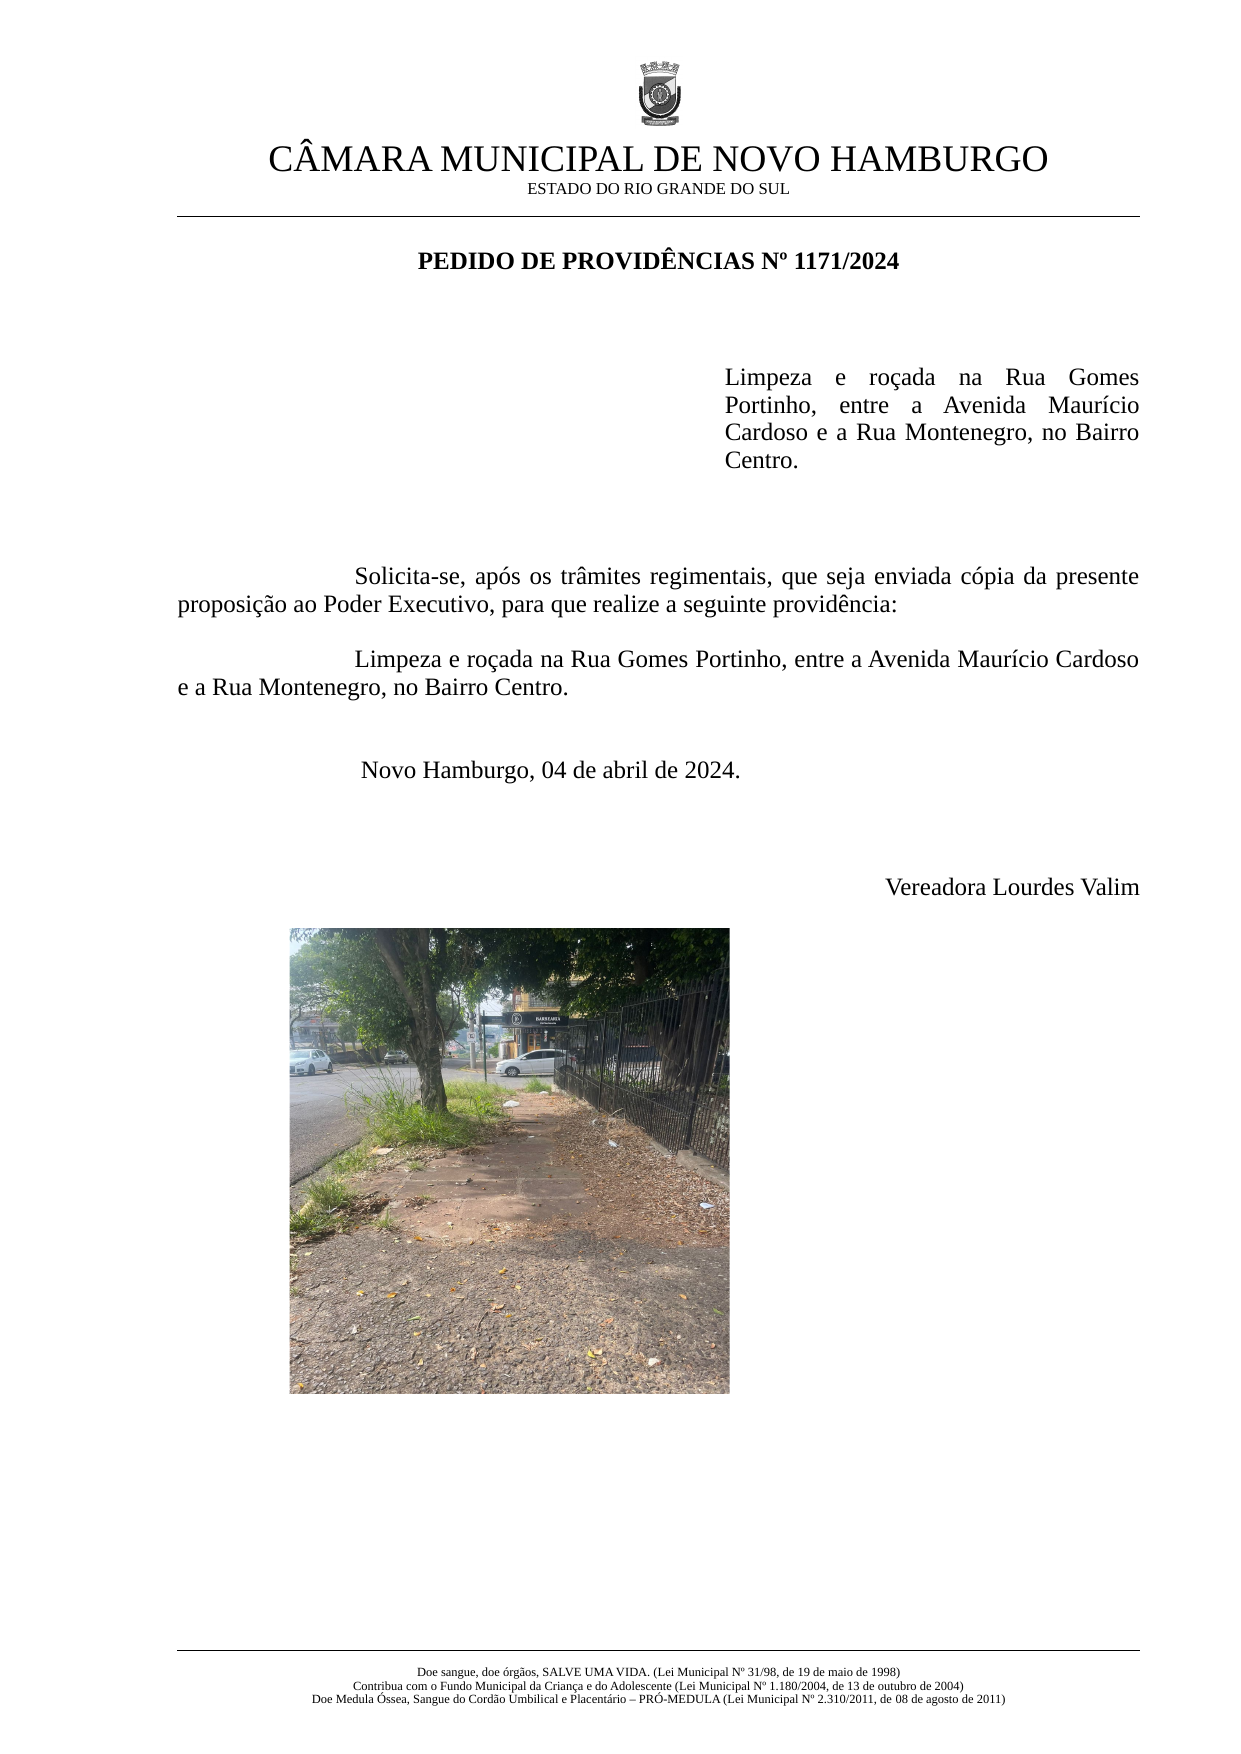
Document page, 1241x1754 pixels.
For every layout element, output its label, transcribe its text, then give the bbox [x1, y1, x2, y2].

text Solicita-se, após os trâmites regimentais, que seja enviada cópia da presente proposição ao Poder Executivo, para que realize a seguinte providência: [177, 562, 1140, 618]
list Limpeza e roçada na Rua Gomes Portinho, entre a Avenida Maurício Cardoso e a Rua Montenegro, no Bairro Centro. [687, 363, 1140, 474]
text PEDIDO DE PROVIDÊNCIAS Nº 1171/2024 [177, 247, 1140, 274]
text Limpeza e roçada na Rua Gomes Portinho, entre a Avenida Maurício Cardoso e a Rua Montenegro, no Bairro Centro. [177, 646, 1140, 701]
text Novo Hamburgo, 04 de abril de 2024. [177, 756, 1140, 784]
text Vereadora Lourdes Valim [177, 873, 1140, 900]
picture [289, 928, 730, 1394]
